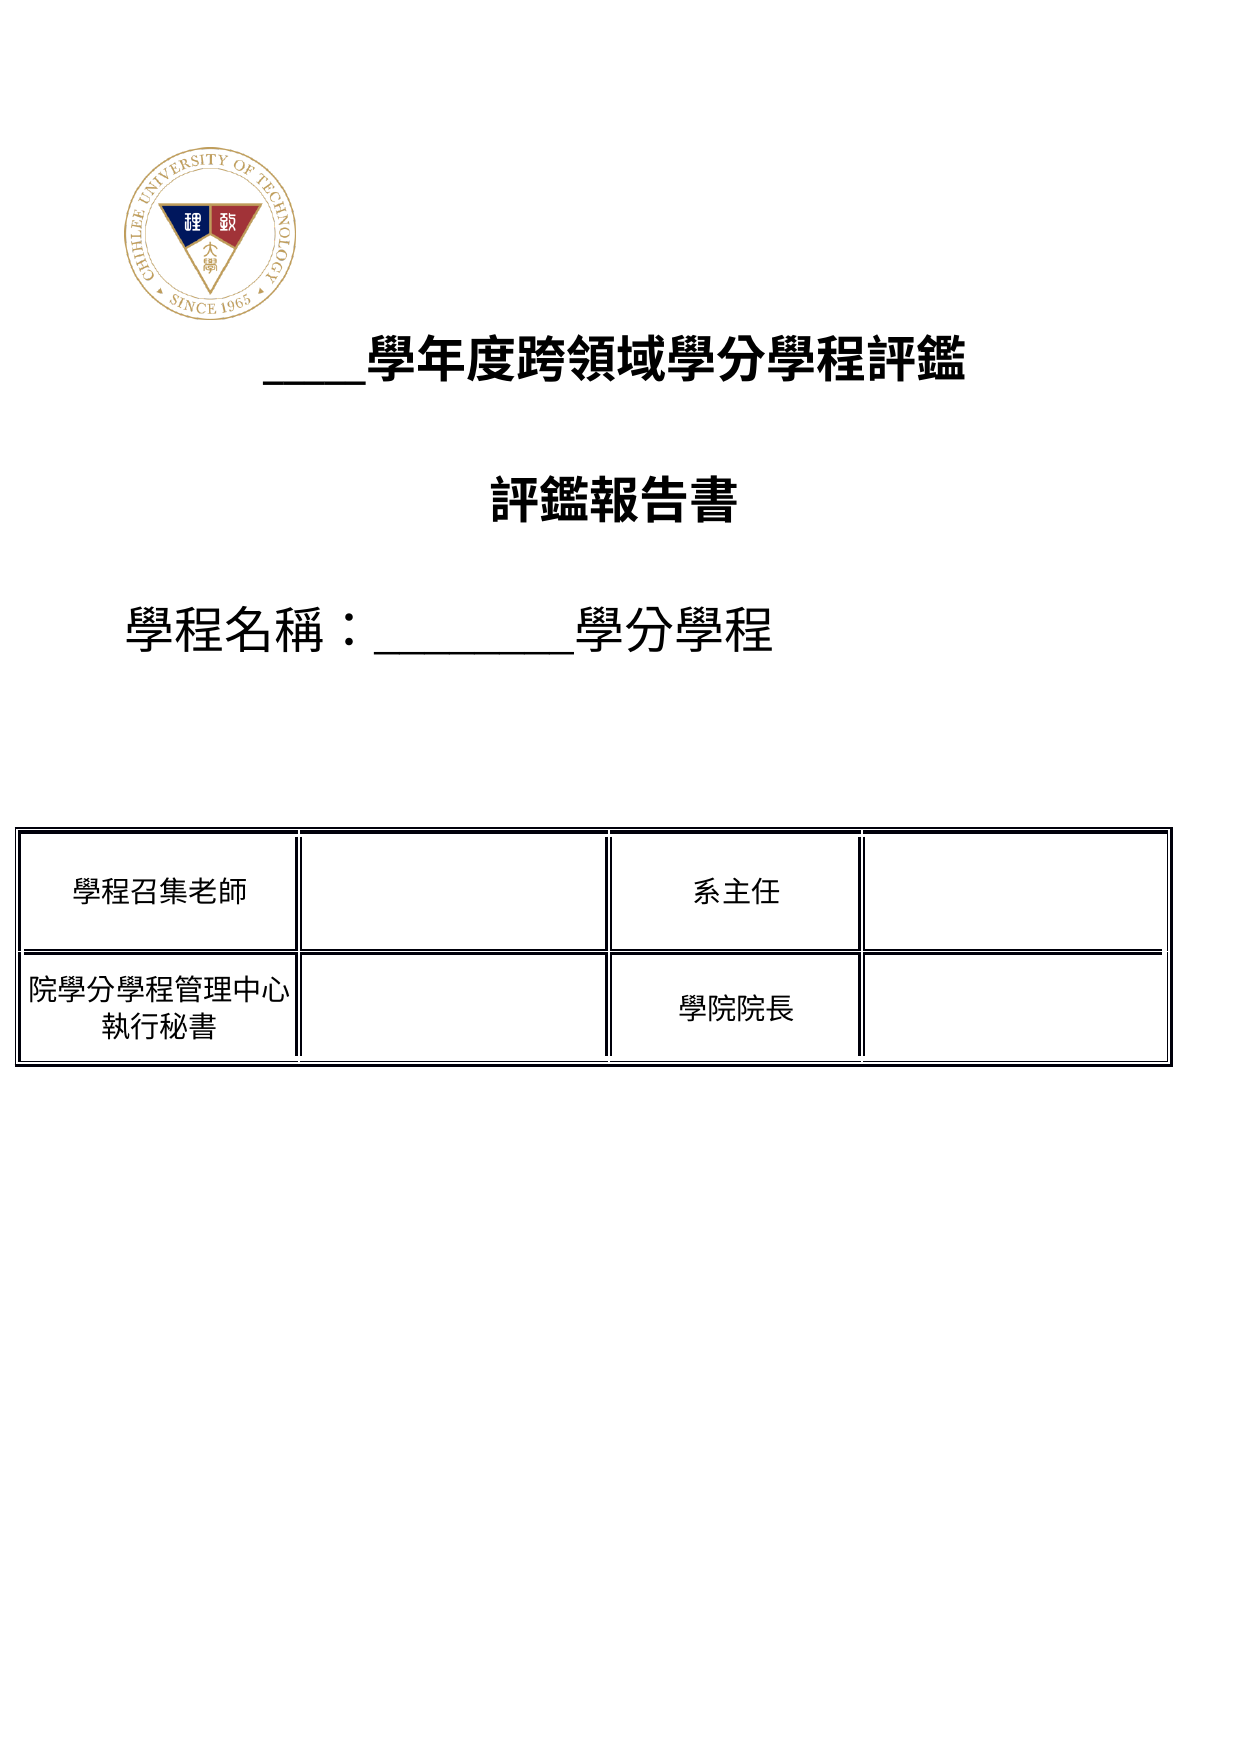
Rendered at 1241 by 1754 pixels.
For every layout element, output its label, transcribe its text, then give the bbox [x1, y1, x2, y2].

table_header 學程召集老師 [21, 834, 298, 949]
table_cell 學院院長 [608, 949, 861, 1061]
picture [124, 147, 296, 320]
table_cell [298, 949, 608, 1061]
text 學程名稱：________學分學程 [774, 590, 1104, 663]
table_header 系主任 [608, 829, 861, 949]
text 學程名稱：________學分學程 [374, 659, 574, 663]
table_cell [861, 949, 1169, 1061]
table_header [861, 829, 1169, 949]
table_cell 院學分學程管理中心 執行秘書 [18, 949, 298, 1061]
text 評鑑報告書 [124, 460, 1104, 533]
table_header [298, 829, 608, 949]
text _____學年度跨領域學分學程評鑑 [124, 319, 1104, 392]
text 學程名稱：________學分學程 [374, 590, 574, 602]
